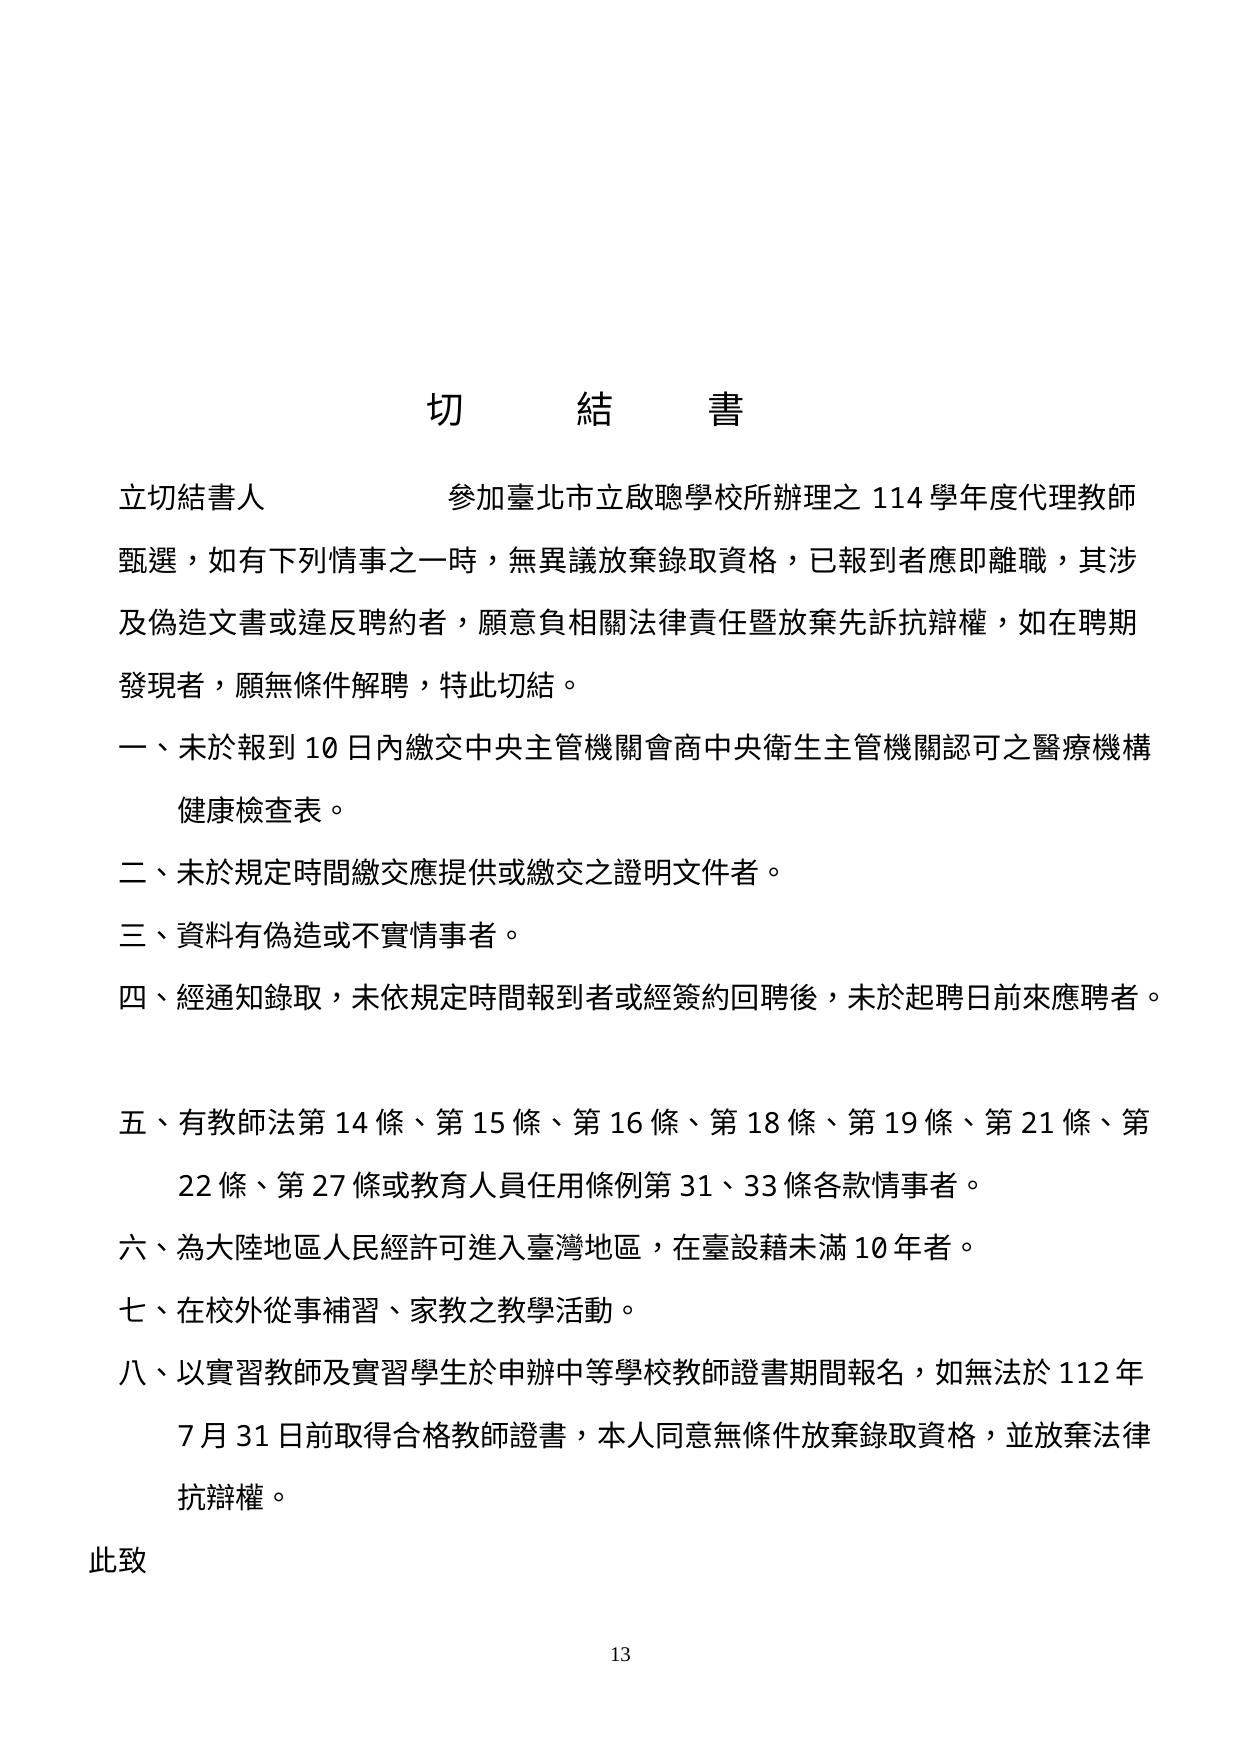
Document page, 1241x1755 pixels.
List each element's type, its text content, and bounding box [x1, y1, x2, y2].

text 切 結 書 [89, 365, 1027, 427]
text 四、經通知錄取，未依規定時間報到者或經簽約回聘後，未於起聘日前來應聘者。 [118, 954, 1152, 1079]
text 六、為大陸地區人民經許可進入臺灣地區，在臺設藉未滿10年者。 [89, 1204, 1152, 1267]
text 此致 [89, 1517, 1152, 1579]
text 立切結書人 參加臺北市立啟聰學校所辦理之114學年度代理教師甄選，如有下列情事之一時，無異議放棄錄取資格，已報到者應即離職，其涉及偽造文書或違反聘約者，願意負相關法律責任暨放棄先訴抗辯權，如在聘期發現者，願無條件解聘，特此切結。 [118, 454, 1137, 704]
text 一、未於報到10日內繳交中央主管機關會商中央衛生主管機關認可之醫療機構健康檢查表。 [118, 704, 1152, 829]
text 七、在校外從事補習、家教之教學活動。 [89, 1267, 1152, 1329]
text 二、未於規定時間繳交應提供或繳交之證明文件者。 [89, 829, 1152, 892]
text 八、以實習教師及實習學生於申辦中等學校教師證書期間報名，如無法於112年7月31日前取得合格教師證書，本人同意無條件放棄錄取資格，並放棄法律抗辯權。 [118, 1329, 1152, 1517]
text 三、資料有偽造或不實情事者。 [89, 892, 1152, 954]
text 五、有教師法第14條、第15條、第16條、第18條、第19條、第21條、第22條、第27條或教育人員任用條例第31、33條各款情事者。 [118, 1079, 1152, 1204]
